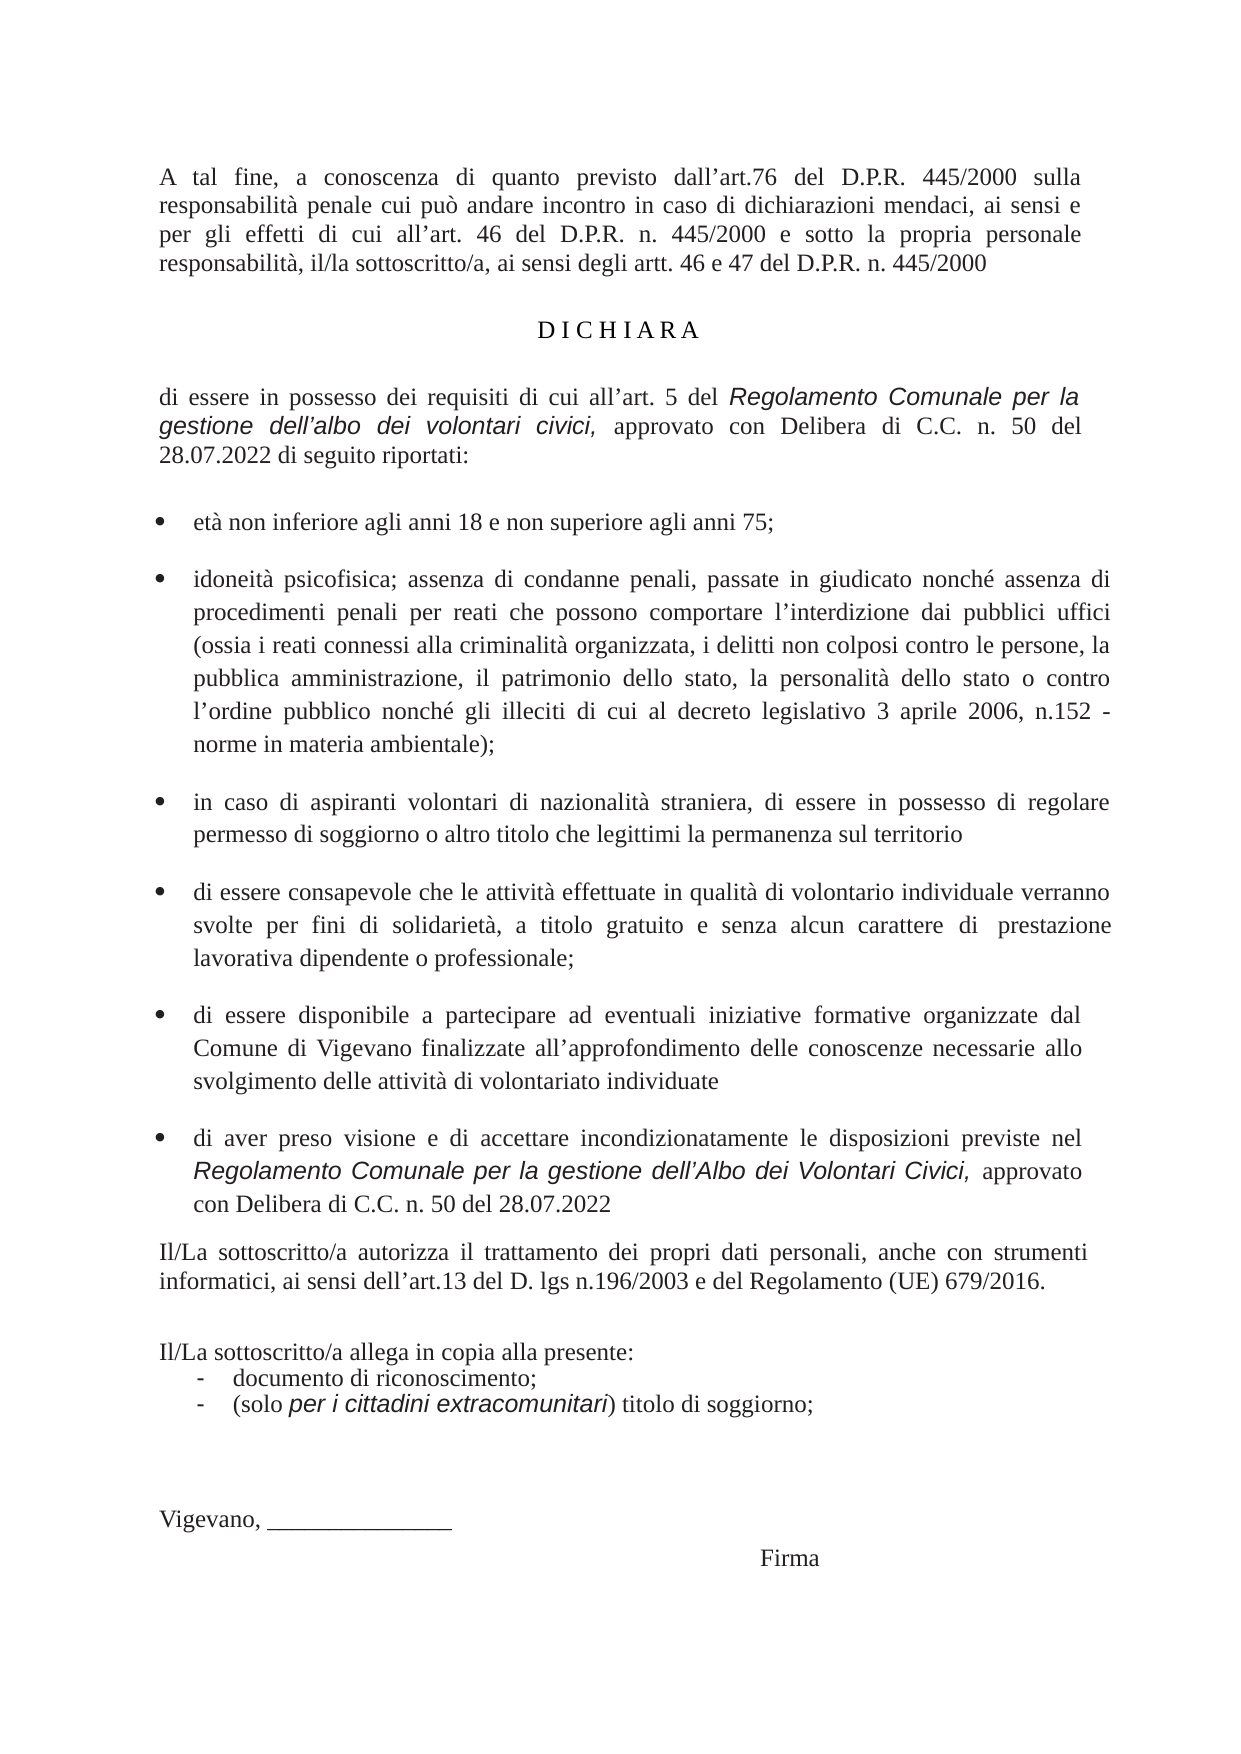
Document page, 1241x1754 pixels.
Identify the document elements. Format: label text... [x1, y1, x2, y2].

text Il/La sottoscritto/a autorizza il trattamento dei propri dati personali, anche con strumenti informatici, ai sensi dell’art.13 del D. lgs n.196/2003 e del Regolamento (UE) 679/2016. [159, 1237, 1088, 1294]
text D I C H I A R A [258, 315, 983, 344]
list documento di riconoscimento; [196, 1365, 1122, 1392]
list età non inferiore agli anni 18 e non superiore agli anni 75; [156, 507, 1112, 536]
text di essere in possesso dei requisiti di cui all’art. 5 del Regolamento Comunale per la gestione dell’albo dei volontari civici, approvato con Delibera di C.C. n. 50 del 28.07.2022 di seguito riportati: [159, 382, 1082, 469]
text Il/La sottoscritto/a allega in copia alla presente: [159, 1339, 1122, 1365]
list di essere consapevole che le attività effettuate in qualità di volontario individuale verranno svolte per fini di solidarietà, a titolo gratuito e senza alcun carattere di prestazione lavorativa dipendente o professionale; [156, 877, 1112, 972]
list di essere disponibile a partecipare ad eventuali iniziative formative organizzate dal Comune di Vigevano finalizzate all’approfondimento delle conoscenze necessarie allo svolgimento delle attività di volontariato individuate [156, 1000, 1082, 1095]
text Vigevano, _______________ [159, 1504, 1122, 1533]
list (solo per i cittadini extracomunitari) titolo di soggiorno; [196, 1392, 1122, 1418]
text Firma [118, 1543, 819, 1572]
list idoneità psicofisica; assenza di condanne penali, passate in giudicato nonché assenza di procedimenti penali per reati che possono comportare l’interdizione dai pubblici uffici (ossia i reati connessi alla criminalità organizzata, i delitti non colposi contro le persone, la pubblica amministrazione, il patrimonio dello stato, la personalità dello stato o contro l’ordine pubblico nonché gli illeciti di cui al decreto legislativo 3 aprile 2006, n.152 - norme in materia ambientale); [156, 564, 1112, 758]
list di aver preso visione e di accettare incondizionatamente le disposizioni previste nel Regolamento Comunale per la gestione dell’Albo dei Volontari Civici, approvato con Delibera di C.C. n. 50 del 28.07.2022 [156, 1123, 1082, 1218]
text A tal fine, a conoscenza di quanto previsto dall’art.76 del D.P.R. 445/2000 sulla responsabilità penale cui può andare incontro in caso di dichiarazioni mendaci, ai sensi e per gli effetti di cui all’art. 46 del D.P.R. n. 445/2000 e sotto la propria personale responsabilità, il/la sottoscritto/a, ai sensi degli artt. 46 e 47 del D.P.R. n. 445/2000 [159, 162, 1082, 277]
list in caso di aspiranti volontari di nazionalità straniera, di essere in possesso di regolare permesso di soggiorno o altro titolo che legittimi la permanenza sul territorio [156, 787, 1112, 848]
